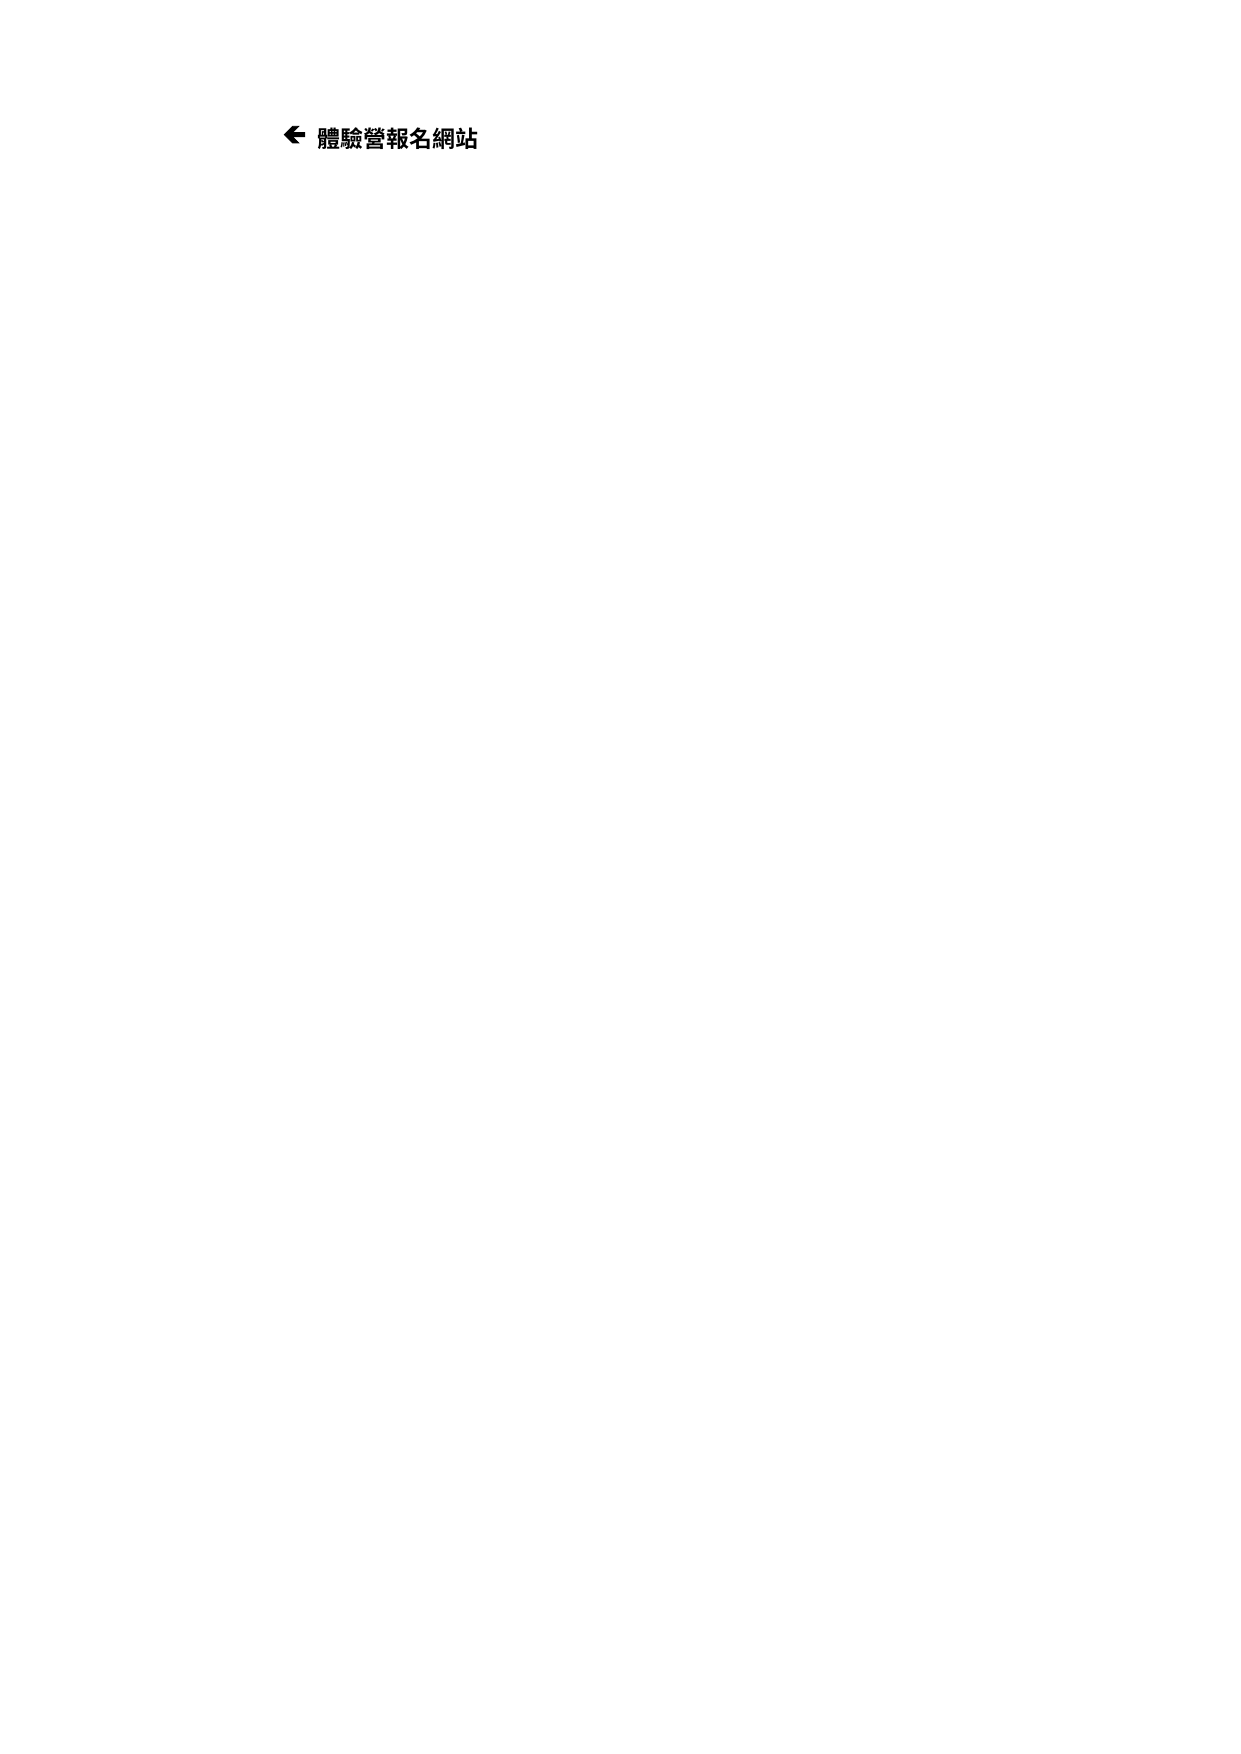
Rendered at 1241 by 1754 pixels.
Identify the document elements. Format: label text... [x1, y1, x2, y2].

text  體驗營報名網站 [94, 96, 1146, 158]
